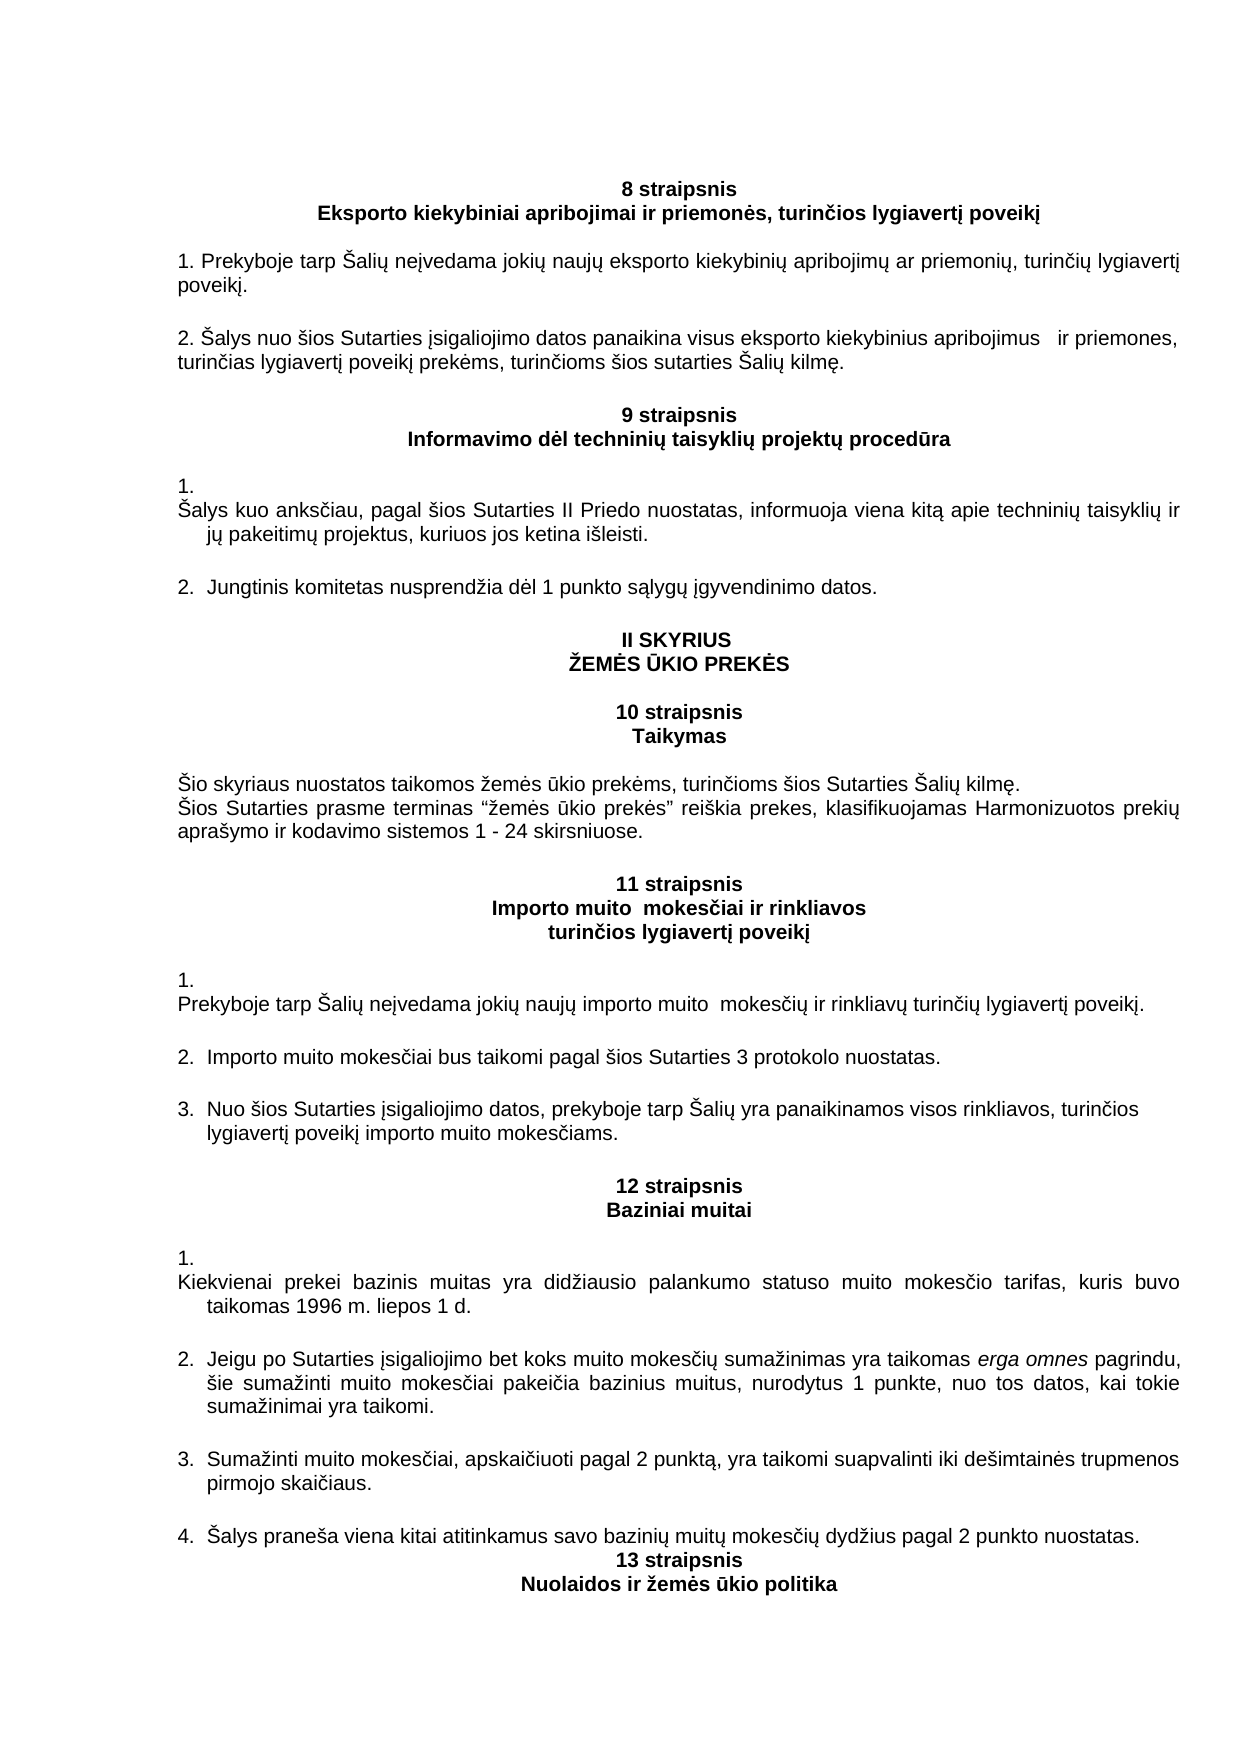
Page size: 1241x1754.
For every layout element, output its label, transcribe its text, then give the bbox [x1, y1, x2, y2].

text Šios Sutarties prasme terminas “žemės ūkio prekės” reiškia prekes, klasifikuojamas Harmonizuotos prekių aprašymo ir kodavimo sistemos 1 - 24 skirsniuose. [177, 795, 1181, 843]
text Šio skyriaus nuostatos taikomos žemės ūkio prekėms, turinčioms šios Sutarties Šalių kilmę. [177, 771, 1181, 795]
text 4. Šalys praneša viena kitai atitinkamus savo bazinių muitų mokesčių dydžius pagal 2 punkto nuostatas. [177, 1524, 1181, 1548]
text Informavimo dėl techninių taisyklių projektų procedūra [177, 426, 1181, 450]
text turinčios lygiavertį poveikį [177, 920, 1181, 944]
text 1. [177, 968, 1181, 992]
text Prekyboje tarp Šalių neįvedama jokių naujų importo muito mokesčių ir rinkliavų turinčių lygiavertį poveikį. [177, 992, 1181, 1016]
text 2. Šalys nuo šios Sutarties įsigaliojimo datos panaikina visus eksporto kiekybinius apribojimus ir priemones, turinčias lygiavertį poveikį prekėms, turinčioms šios sutarties Šalių kilmę. [177, 326, 1181, 374]
text Baziniai muitai [177, 1198, 1181, 1222]
text 13 straipsnis [177, 1548, 1181, 1572]
text 9 straipsnis [177, 402, 1181, 426]
text Kiekvienai prekei bazinis muitas yra didžiausio palankumo statuso muito mokesčio tarifas, kuris buvo taikomas 1996 m. liepos 1 d. [177, 1270, 1181, 1318]
text 3. Sumažinti muito mokesčiai, apskaičiuoti pagal 2 punktą, yra taikomi suapvalinti iki dešimtainės trupmenos pirmojo skaičiaus. [177, 1447, 1181, 1495]
text žemės ūkio prekės [177, 652, 1181, 676]
text Taikymas [177, 723, 1181, 747]
text 2. Jeigu po Sutarties įsigaliojimo bet koks muito mokesčių sumažinimas yra taikomas erga omnes pagrindu, šie sumažinti muito mokesčiai pakeičia bazinius muitus, nurodytus 1 punkte, nuo tos datos, kai tokie sumažinimai yra taikomi. [177, 1346, 1181, 1418]
text 1. Prekyboje tarp Šalių neįvedama jokių naujų eksporto kiekybinių apribojimų ar priemonių, turinčių lygiavertį poveikį. [177, 249, 1181, 297]
text 11 straipsnis [177, 872, 1181, 896]
text 8 straipsnis [177, 177, 1181, 201]
text Nuolaidos ir žemės ūkio politika [177, 1572, 1181, 1596]
text 10 straipsnis [177, 699, 1181, 723]
text 2. Importo muito mokesčiai bus taikomi pagal šios Sutarties 3 protokolo nuostatas. [177, 1044, 1181, 1068]
text Šalys kuo anksčiau, pagal šios Sutarties II Priedo nuostatas, informuoja viena kitą apie techninių taisyklių ir jų pakeitimų projektus, kuriuos jos ketina išleisti. [177, 498, 1181, 546]
text 1. [177, 474, 1181, 498]
text Eksporto kiekybiniai apribojimai ir priemonės, turinčios lygiavertį poveikį [177, 201, 1181, 225]
text 2. Jungtinis komitetas nusprendžia dėl 1 punkto sąlygų įgyvendinimo datos. [177, 575, 1181, 599]
text II skyrius [177, 628, 1181, 652]
text 12 straipsnis [177, 1174, 1181, 1198]
text Importo muito mokesčiai ir rinkliavos [177, 896, 1181, 920]
text 3. Nuo šios Sutarties įsigaliojimo datos, prekyboje tarp Šalių yra panaikinamos visos rinkliavos, turinčios lygiavertį poveikį importo muito mokesčiams. [177, 1097, 1181, 1145]
text 1. [177, 1246, 1181, 1270]
